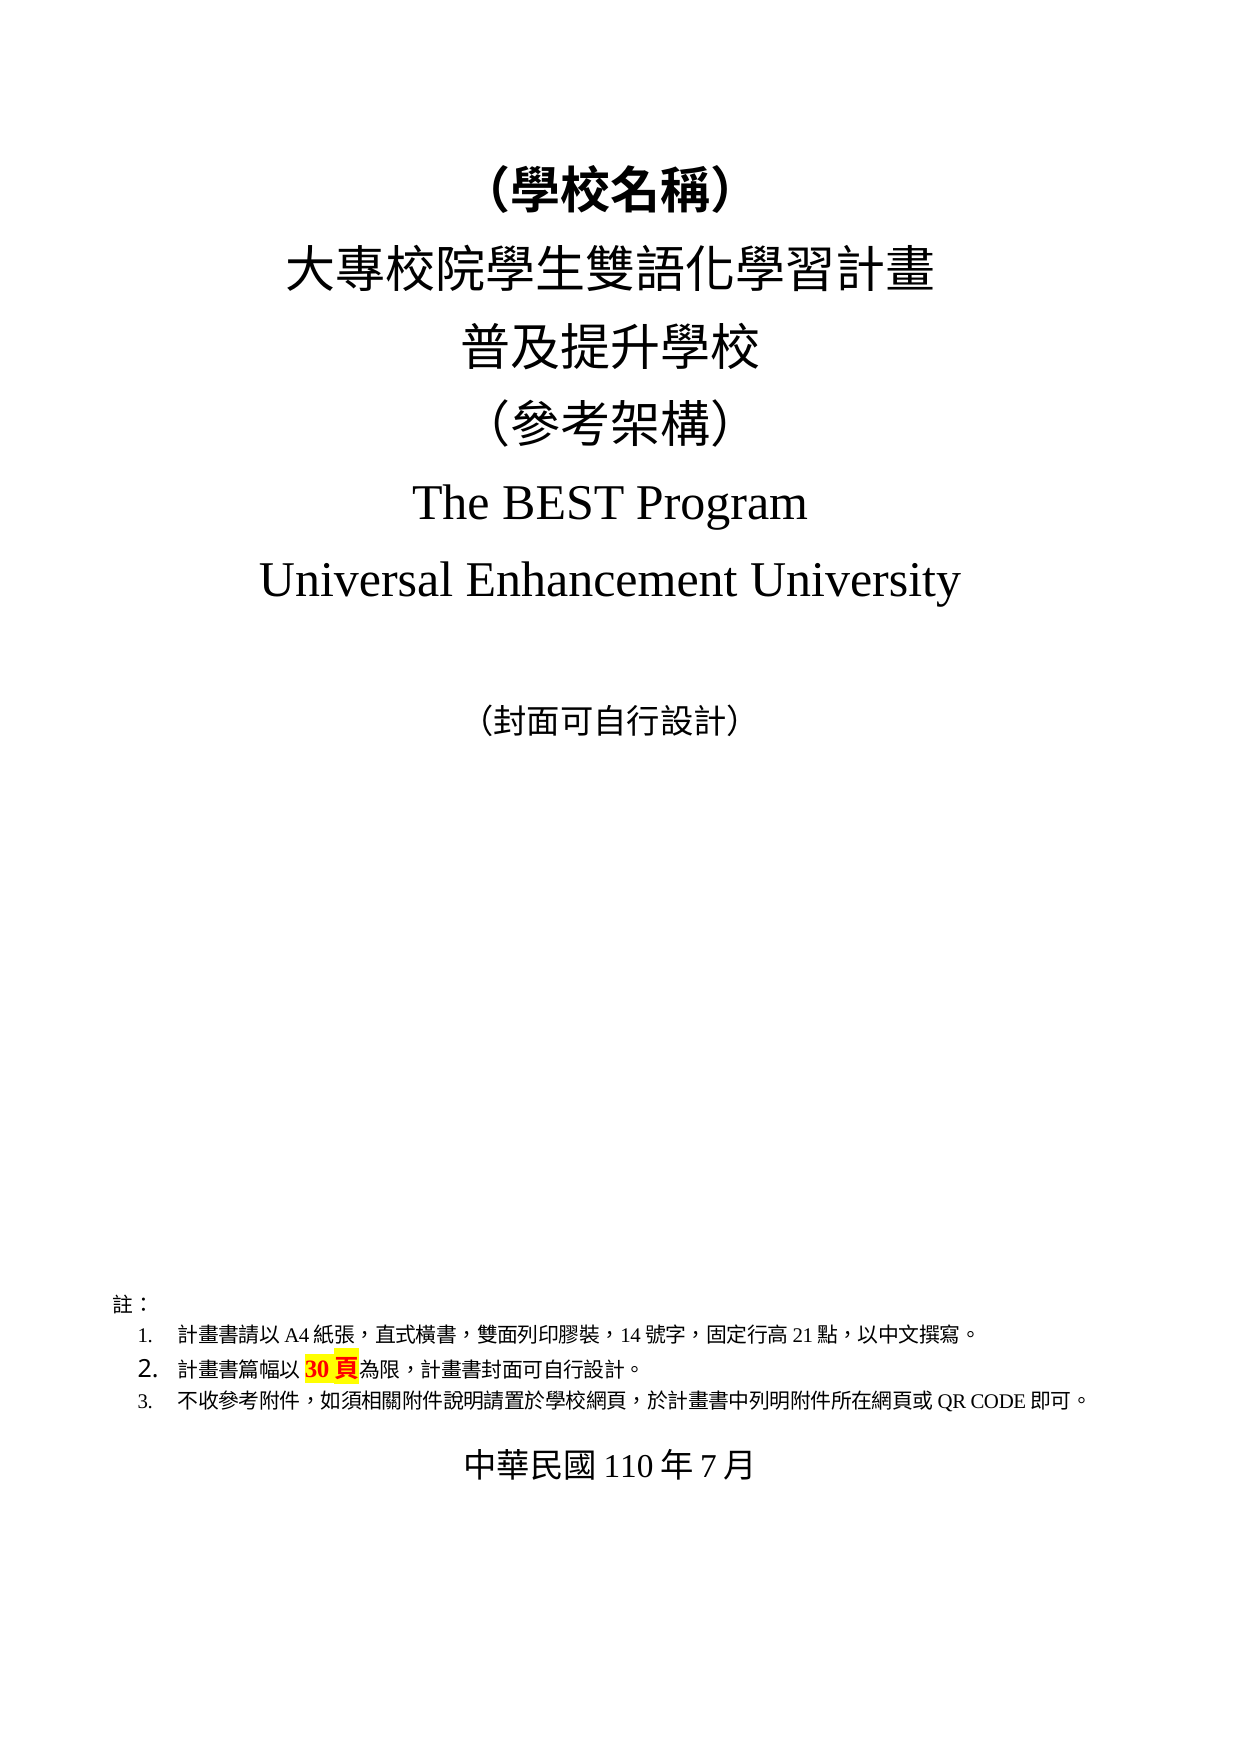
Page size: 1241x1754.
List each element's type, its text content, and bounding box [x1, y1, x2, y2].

subtitle Universal Enhancement University [112, 549, 1107, 608]
list 計畫書篇幅以30頁為限，計畫書封面可自行設計。 [137, 1348, 1107, 1384]
list 不收參考附件，如須相關附件說明請置於學校網頁，於計畫書中列明附件所在網頁或QR CODE即可。 [137, 1384, 1107, 1415]
subtitle The BEST Program [112, 472, 1107, 531]
text （學校名稱） [112, 150, 1107, 222]
list 中華民國110年7月 [112, 1439, 1107, 1487]
subtitle 大專校院學生雙語化學習計畫 [112, 241, 1107, 299]
list 計畫書請以A4紙張，直式橫書，雙面列印膠裝，14號字，固定行高21點，以中文撰寫。 [137, 1318, 1107, 1348]
subtitle 普及提升學校 [112, 318, 1107, 377]
text （封面可自行設計） [112, 695, 1107, 743]
text 註： [112, 1288, 1107, 1318]
subtitle （參考架構） [112, 395, 1107, 454]
